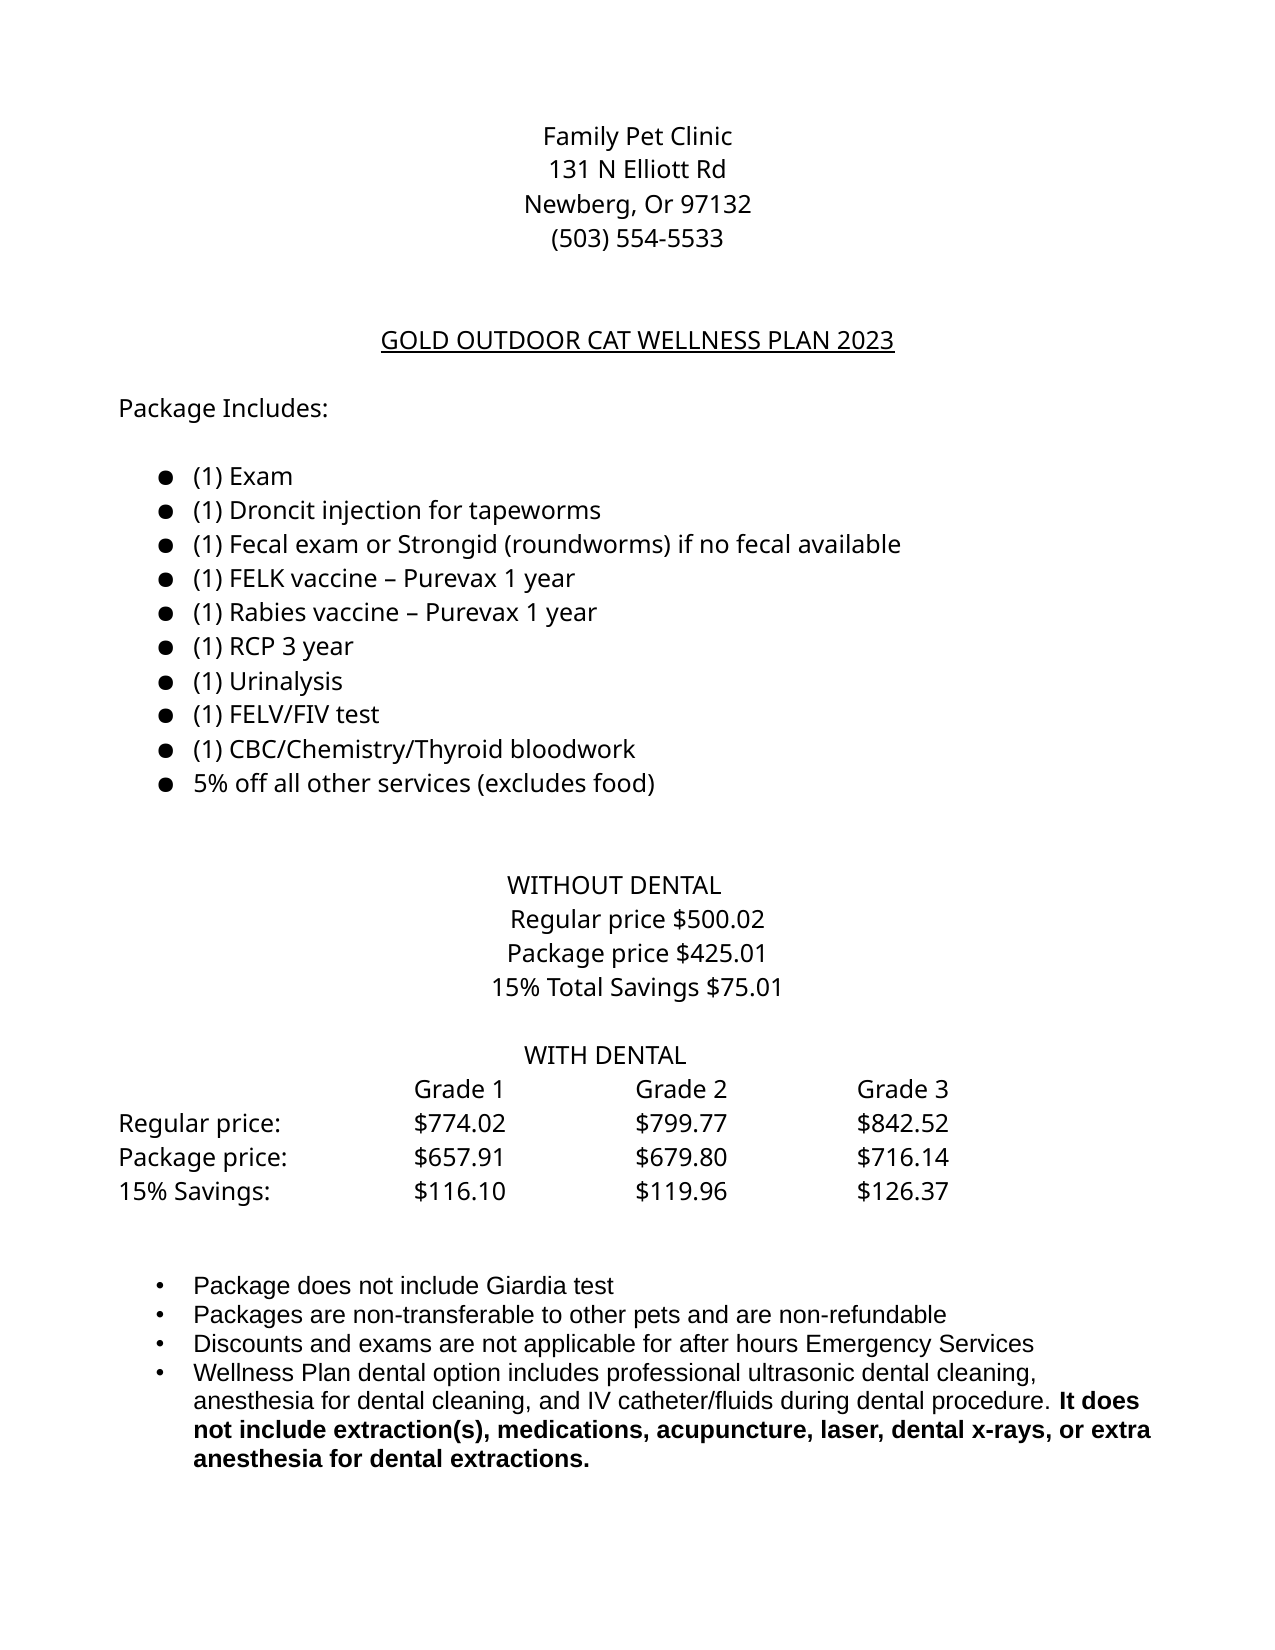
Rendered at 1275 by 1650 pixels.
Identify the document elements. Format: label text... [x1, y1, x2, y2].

list Discounts and exams are not applicable for after hours Emergency Services [156, 1329, 1157, 1357]
list (1) Urinalysis [156, 663, 1157, 697]
list (1) Rabies vaccine – Purevax 1 year [156, 595, 1157, 629]
text WITH DENTAL [118, 1038, 1157, 1072]
text Package Includes: [118, 391, 1157, 425]
text Grade 1 Grade 2 Grade 3 [118, 1072, 1157, 1106]
list (1) CBC/Chemistry/Thyroid bloodwork [156, 731, 1157, 765]
text Regular price $500.02 [118, 902, 1157, 936]
list (1) Droncit injection for tapeworms [156, 493, 1157, 527]
text Newberg, Or 97132 [118, 186, 1157, 220]
list (1) FELV/FIV test [156, 697, 1157, 731]
text Package price: $657.91 $679.80 $716.14 [118, 1140, 1157, 1174]
text GOLD OUTDOOR CAT WELLNESS PLAN 2023 [118, 322, 1157, 357]
list (1) Exam [156, 459, 1157, 493]
list (1) FELK vaccine – Purevax 1 year [156, 561, 1157, 595]
list (1) RCP 3 year [156, 629, 1157, 663]
text WITHOUT DENTAL [118, 867, 1157, 902]
list Wellness Plan dental option includes professional ultrasonic dental cleaning, anesthesia for dental cleaning, and IV catheter/fluids during dental procedure. It does not include extraction(s), medications, acupuncture, laser, dental x-rays, or extra anesthesia for dental extractions. [156, 1357, 1157, 1473]
list Packages are non-transferable to other pets and are non-refundable [156, 1300, 1157, 1329]
text 15% Savings: $116.10 $119.96 $126.37 [118, 1174, 1157, 1208]
text 15% Total Savings $75.01 [118, 970, 1157, 1004]
text Regular price: $774.02 $799.77 $842.52 [118, 1106, 1157, 1140]
text 131 N Elliott Rd [118, 152, 1157, 186]
text Package price $425.01 [118, 936, 1157, 970]
list 5% off all other services (excludes food) [156, 765, 1157, 799]
text Family Pet Clinic [118, 118, 1157, 152]
list (1) Fecal exam or Strongid (roundworms) if no fecal available [156, 527, 1157, 561]
text (503) 554-5533 [118, 220, 1157, 254]
list Package does not include Giardia test [156, 1271, 1157, 1300]
